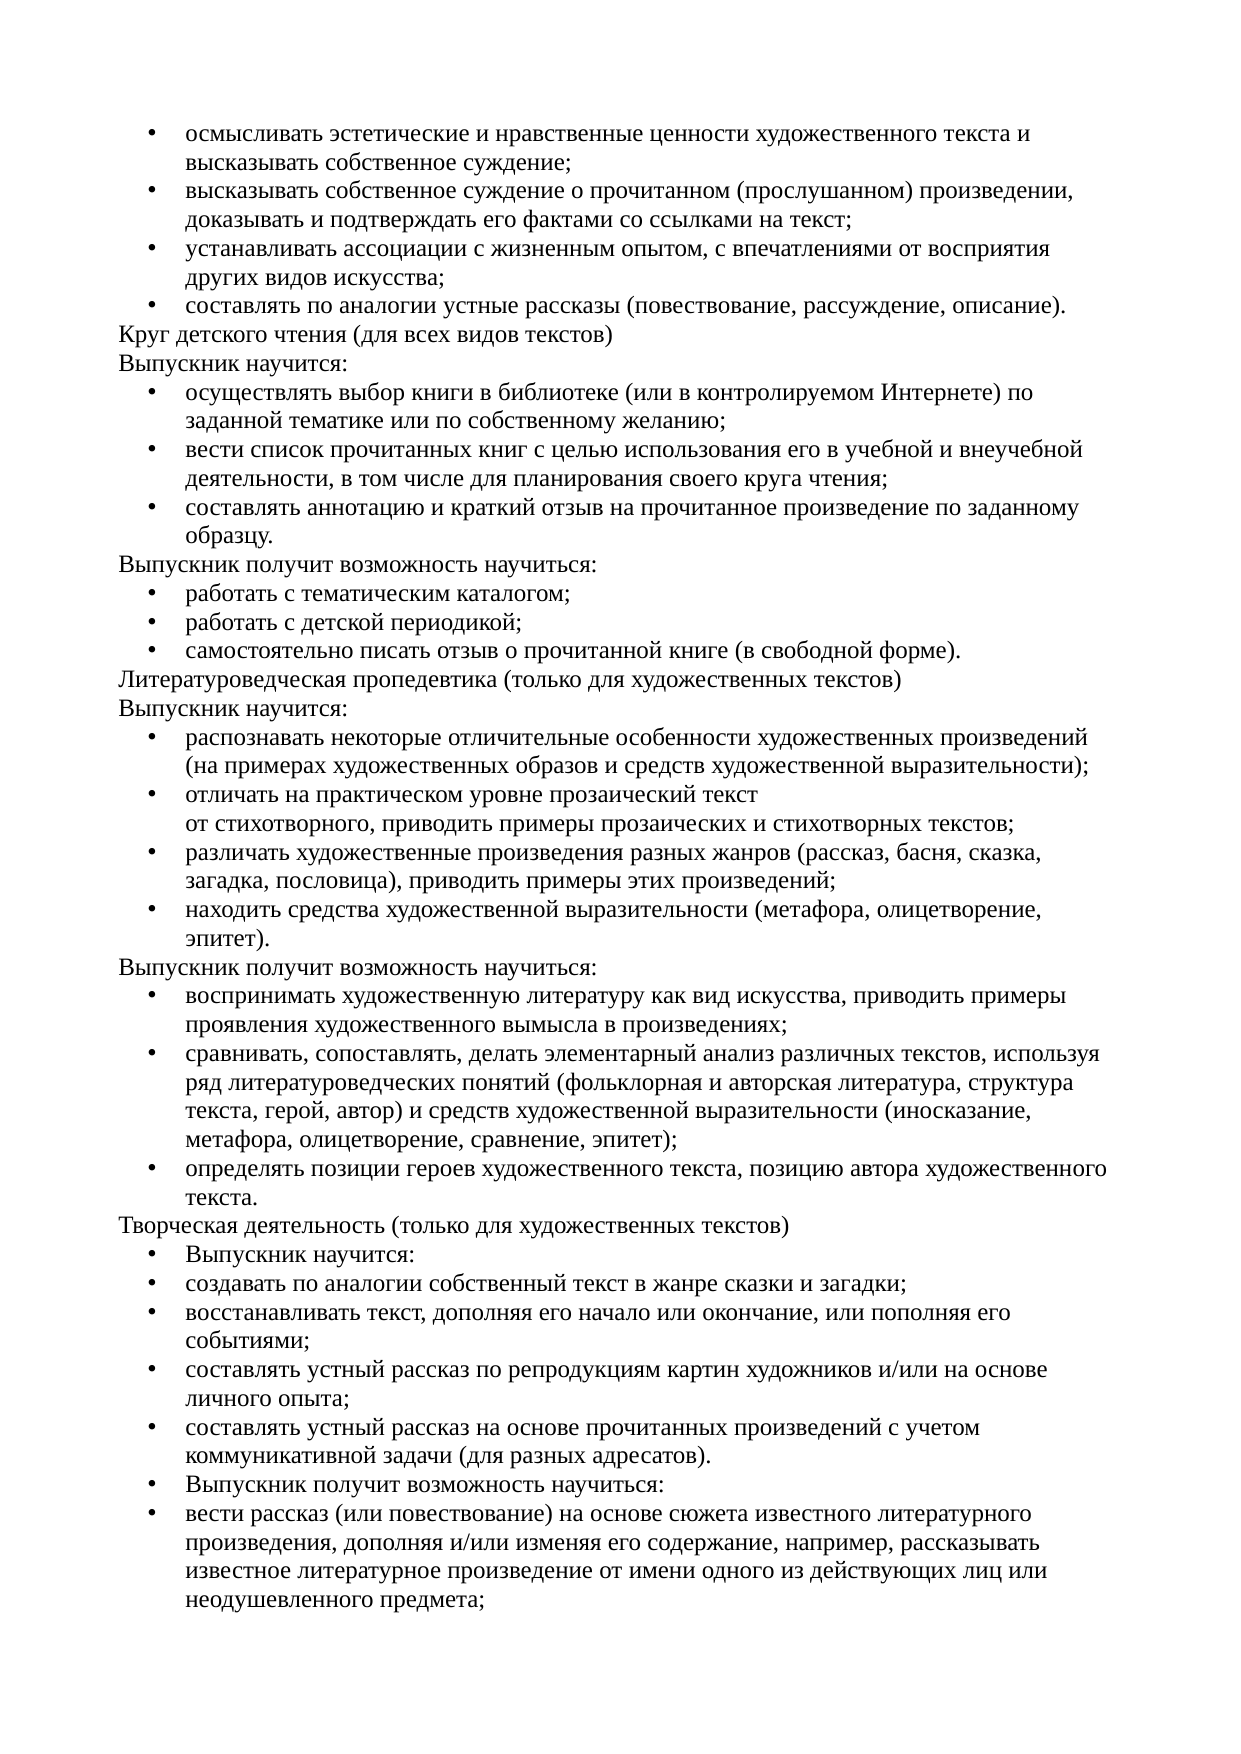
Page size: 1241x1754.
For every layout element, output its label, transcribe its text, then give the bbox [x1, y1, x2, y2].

list работать с тематическим каталогом; [148, 578, 1122, 607]
list составлять устный рассказ на основе прочитанных произведений с учетом коммуникативной задачи (для разных адресатов). [148, 1412, 1122, 1469]
list различать художественные произведения разных жанров (рассказ, басня, сказка, загадка, пословица), приводить примеры этих произведений; [148, 837, 1122, 894]
list осмысливать эстетические и нравственные ценности художественного текста и высказывать собственное суждение; [148, 118, 1122, 176]
list работать с детской периодикой; [148, 607, 1122, 636]
list Выпускник научится: [148, 1239, 1122, 1268]
text Выпускник получит возможность научиться: [118, 952, 1122, 981]
list высказывать собственное суждение о прочитанном (прослушанном) произведении, доказывать и подтверждать его фактами со ссылками на текст; [148, 176, 1122, 233]
list восстанавливать текст, дополняя его начало или окончание, или пополняя его событиями; [148, 1297, 1122, 1354]
text Круг детского чтения (для всех видов текстов) [118, 319, 1122, 348]
list определять позиции героев художественного текста, позицию автора художественного текста. [148, 1153, 1122, 1211]
text Выпускник научится: [118, 693, 1122, 722]
list вести рассказ (или повествование) на основе сюжета известного литературного произведения, дополняя и/или изменяя его содержание, например, рассказывать известное литературное произведение от имени одного из действующих лиц или неодушевленного предмета; [148, 1498, 1122, 1613]
list составлять устный рассказ по репродукциям картин художников и/или на основе личного опыта; [148, 1354, 1122, 1412]
text Литературоведческая пропедевтика (только для художественных текстов) [118, 664, 1122, 693]
text Творческая деятельность (только для художественных текстов) [118, 1211, 1122, 1239]
list находить средства художественной выразительности (метафора, олицетворение, эпитет). [148, 894, 1122, 952]
list осуществлять выбор книги в библиотеке (или в контролируемом Интернете) по заданной тематике или по собственному желанию; [148, 377, 1122, 434]
list составлять аннотацию и краткий отзыв на прочитанное произведение по заданному образцу. [148, 492, 1122, 549]
list распознавать некоторые отличительные особенности художественных произведений (на примерах художественных образов и средств художественной выразительности); [148, 722, 1122, 779]
list составлять по аналогии устные рассказы (повествование, рассуждение, описание). [148, 291, 1122, 319]
list сравнивать, сопоставлять, делать элементарный анализ различных текстов, используя ряд литературоведческих понятий (фольклорная и авторская литература, структура текста, герой, автор) и средств художественной выразительности (иносказание, метафора, олицетворение, сравнение, эпитет); [148, 1038, 1122, 1153]
list воспринимать художественную литературу как вид искусства, приводить примеры проявления художественного вымысла в произведениях; [148, 981, 1122, 1038]
text Выпускник научится: [118, 348, 1122, 377]
list Выпускник получит возможность научиться: [148, 1469, 1122, 1498]
list вести список прочитанных книг с целью использования его в учебной и внеучебной деятельности, в том числе для планирования своего круга чтения; [148, 434, 1122, 492]
list отличать на практическом уровне прозаический текст от стихотворного, приводить примеры прозаических и стихотворных текстов; [148, 779, 1122, 837]
list создавать по аналогии собственный текст в жанре сказки и загадки; [148, 1268, 1122, 1297]
text Выпускник получит возможность научиться: [118, 549, 1122, 578]
list самостоятельно писать отзыв о прочитанной книге (в свободной форме). [148, 636, 1122, 664]
list устанавливать ассоциации с жизненным опытом, с впечатлениями от восприятия других видов искусства; [148, 233, 1122, 291]
